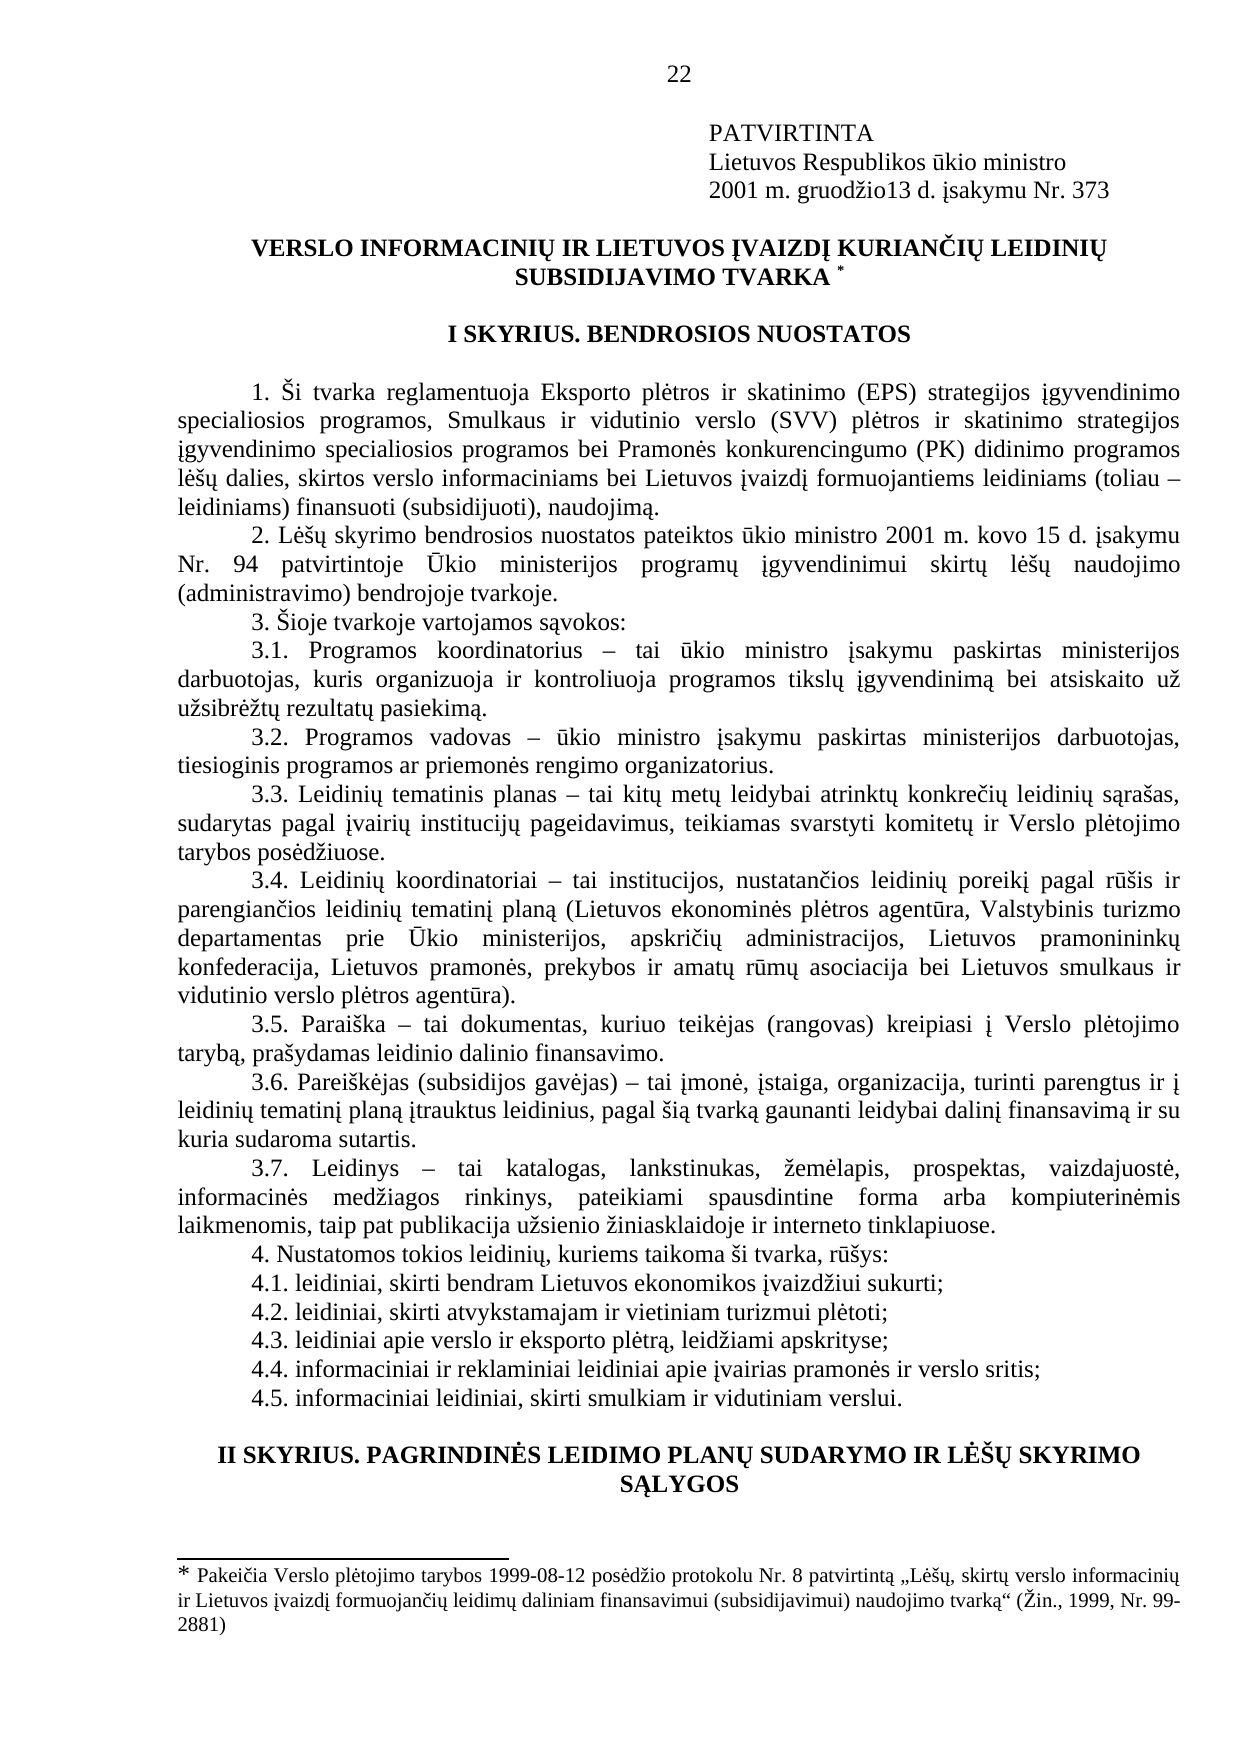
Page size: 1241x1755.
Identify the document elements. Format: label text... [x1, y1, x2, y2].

text 4.5. informaciniai leidiniai, skirti smulkiam ir vidutiniam verslui. [177, 1383, 1181, 1412]
text 3.5. Paraiška – tai dokumentas, kuriuo teikėjas (rangovas) kreipiasi į Verslo plėtojimo tarybą, prašydamas leidinio dalinio finansavimo. [177, 1009, 1181, 1067]
text PATVIRTINTA [709, 118, 1181, 147]
text 2001 m. gruodžio13 d. įsakymu Nr. 373 [177, 176, 1181, 204]
text 2. Lėšų skyrimo bendrosios nuostatos pateiktos ūkio ministro 2001 m. kovo 15 d. įsakymu Nr. 94 patvirtintoje Ūkio ministerijos programų įgyvendinimui skirtų lėšų naudojimo (administravimo) bendrojoje tvarkoje. [177, 521, 1181, 607]
text Lietuvos Respublikos ūkio ministro [177, 147, 1181, 176]
text 3. Šioje tvarkoje vartojamos sąvokos: [177, 607, 1181, 636]
text 4.3. leidiniai apie verslo ir eksporto plėtrą, leidžiami apskrityse; [177, 1326, 1181, 1354]
text 1. Ši tvarka reglamentuoja Eksporto plėtros ir skatinimo (EPS) strategijos įgyvendinimo specialiosios programos, Smulkaus ir vidutinio verslo (SVV) plėtros ir skatinimo strategijos įgyvendinimo specialiosios programos bei Pramonės konkurencingumo (PK) didinimo programos lėšų dalies, skirtos verslo informaciniams bei Lietuvos įvaizdį formuojantiems leidiniams (toliau – leidiniams) finansuoti (subsidijuoti), naudojimą. [177, 377, 1181, 521]
text I SKYRIUS. BENDROSIOS NUOSTATOS [177, 319, 1181, 348]
text VERSLO INFORMACINIŲ IR LIETUVOS ĮVAIZDĮ KURIANČIŲ LEIDINIŲ SUBSIDIJAVIMO TVARKA [177, 233, 1181, 291]
text II SKYRIUS. PAGRINDINĖS LEIDIMO PLANŲ SUDARYMO IR LĖŠŲ SKYRIMO SĄLYGOS [177, 1441, 1181, 1498]
text 3.3. Leidinių tematinis planas – tai kitų metų leidybai atrinktų konkrečių leidinių sąrašas, sudarytas pagal įvairių institucijų pageidavimus, teikiamas svarstyti komitetų ir Verslo plėtojimo tarybos posėdžiuose. [177, 779, 1181, 866]
text 4.1. leidiniai, skirti bendram Lietuvos ekonomikos įvaizdžiui sukurti; [177, 1268, 1181, 1297]
text 3.2. Programos vadovas – ūkio ministro įsakymu paskirtas ministerijos darbuotojas, tiesioginis programos ar priemonės rengimo organizatorius. [177, 722, 1181, 779]
text 3.6. Pareiškėjas (subsidijos gavėjas) – tai įmonė, įstaiga, organizacija, turinti parengtus ir į leidinių tematinį planą įtrauktus leidinius, pagal šią tvarką gaunanti leidybai dalinį finansavimą ir su kuria sudaroma sutartis. [177, 1067, 1181, 1153]
text 4. Nustatomos tokios leidinių, kuriems taikoma ši tvarka, rūšys: [177, 1239, 1181, 1268]
text 4.4. informaciniai ir reklaminiai leidiniai apie įvairias pramonės ir verslo sritis; [177, 1354, 1181, 1383]
text 3.4. Leidinių koordinatoriai – tai institucijos, nustatančios leidinių poreikį pagal rūšis ir parengiančios leidinių tematinį planą (Lietuvos ekonominės plėtros agentūra, Valstybinis turizmo departamentas prie Ūkio ministerijos, apskričių administracijos, Lietuvos pramonininkų konfederacija, Lietuvos pramonės, prekybos ir amatų rūmų asociacija bei Lietuvos smulkaus ir vidutinio verslo plėtros agentūra). [177, 866, 1181, 1009]
text Pakeičia Verslo plėtojimo tarybos 1999-08-12 posėdžio protokolu Nr. 8 patvirtintą „Lėšų, skirtų verslo informacinių ir Lietuvos įvaizdį formuojančių leidimų daliniam finansavimui (subsidijavimui) naudojimo tvarką“ (Žin., 1999, Nr. 99-2881) [177, 1559, 1181, 1636]
text 3.1. Programos koordinatorius – tai ūkio ministro įsakymu paskirtas ministerijos darbuotojas, kuris organizuoja ir kontroliuoja programos tikslų įgyvendinimą bei atsiskaito už užsibrėžtų rezultatų pasiekimą. [177, 636, 1181, 722]
text 3.7. Leidinys – tai katalogas, lankstinukas, žemėlapis, prospektas, vaizdajuostė, informacinės medžiagos rinkinys, pateikiami spausdintine forma arba kompiuterinėmis laikmenomis, taip pat publikacija užsienio žiniasklaidoje ir interneto tinklapiuose. [177, 1153, 1181, 1239]
text 4.2. leidiniai, skirti atvykstamajam ir vietiniam turizmui plėtoti; [177, 1297, 1181, 1326]
